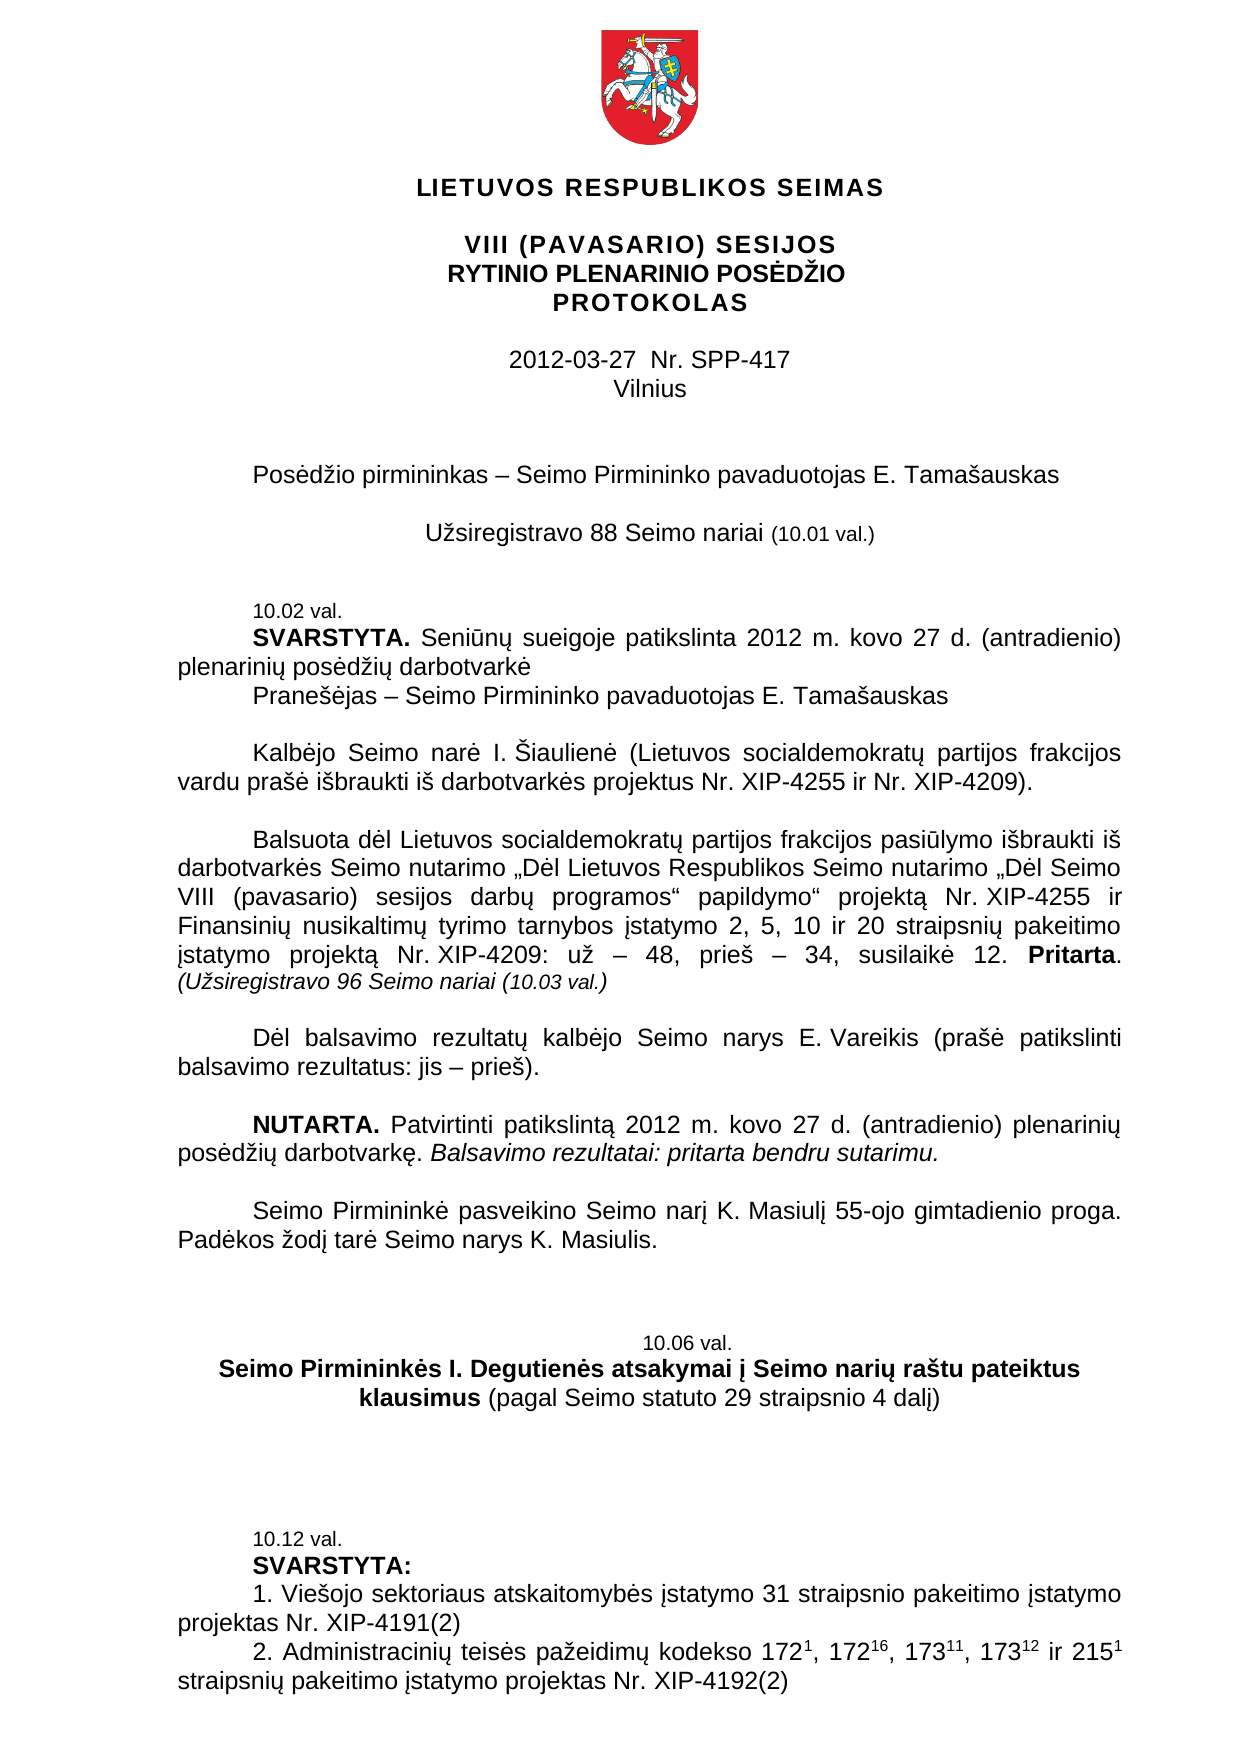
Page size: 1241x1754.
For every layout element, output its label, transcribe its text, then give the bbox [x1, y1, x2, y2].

text 2. Administracinių teisės pažeidimų kodekso 1721, 17216, 17311, 17312 ir 2151 straipsnių pakeitimo įstatymo projektas Nr. XIP-4192(2) [177, 1637, 1122, 1694]
text LIETUVOS RESPUBLIKOS SEIMAS [177, 173, 1122, 202]
text Pranešėjas – Seimo Pirmininko pavaduotojas E. Tamašauskas [177, 681, 1122, 709]
text 2012-03-27 Nr. SPP-417 [177, 345, 1122, 374]
text 10.06 val. [177, 1330, 1122, 1354]
text Vilnius [177, 374, 1122, 403]
text Dėl balsavimo rezultatų kalbėjo Seimo narys E. Vareikis (prašė patikslinti balsavimo rezultatus: jis – prieš). [177, 1023, 1122, 1081]
text PROTOKOLAS [177, 288, 1122, 317]
text Kalbėjo Seimo narė I. Šiaulienė (Lietuvos socialdemokratų partijos frakcijos vardu prašė išbraukti iš darbotvarkės projektus Nr. XIP-4255 ir Nr. XIP-4209). [177, 738, 1122, 796]
text Balsuota dėl Lietuvos socialdemokratų partijos frakcijos pasiūlymo išbraukti iš darbotvarkės Seimo nutarimo „Dėl Lietuvos Respublikos Seimo nutarimo „Dėl Seimo VIII (pavasario) sesijos darbų programos“ papildymo“ projektą Nr. XIP-4255 ir Finansinių nusikaltimų tyrimo tarnybos įstatymo 2, 5, 10 ir 20 straipsnių pakeitimo įstatymo projektą Nr. XIP-4209: už – 48, prieš – 34, susilaikė 12. Pritarta. (Užsiregistravo 96 Seimo nariai (10.03 val.) [177, 824, 1122, 995]
text Posėdžio pirmininkas – Seimo Pirmininko pavaduotojas E. Tamašauskas [177, 460, 1122, 489]
text Užsiregistravo 88 Seimo nariai (10.01 val.) [177, 518, 1122, 547]
text SVARSTYTA: [177, 1551, 1122, 1579]
text 10.12 val. [177, 1527, 1122, 1551]
text 1. Viešojo sektoriaus atskaitomybės įstatymo 31 straipsnio pakeitimo įstatymo projektas Nr. XIP-4191(2) [177, 1579, 1122, 1637]
text 10.02 val. [177, 599, 1122, 623]
text Seimo Pirmininkės I. Degutienės atsakymai į Seimo narių raštu pateiktus klausimus (pagal Seimo statuto 29 straipsnio 4 dalį) [177, 1354, 1122, 1412]
text NUTARTA. Patvirtinti patikslintą 2012 m. kovo 27 d. (antradienio) plenarinių posėdžių darbotvarkę. Balsavimo rezultatai: pritarta bendru sutarimu. [177, 1110, 1122, 1167]
subtitle RYTINIO PLENARINIO POSĖDŽIO [177, 259, 1122, 288]
text Seimo Pirmininkė pasveikino Seimo narį K. Masiulį 55-ojo gimtadienio proga. Padėkos žodį tarė Seimo narys K. Masiulis. [177, 1196, 1122, 1253]
text SVARSTYTA. Seniūnų sueigoje patikslinta 2012 m. kovo 27 d. (antradienio) plenarinių posėdžių darbotvarkė [177, 623, 1122, 681]
text VIII (PAVASARIO) SESIJOS [177, 230, 1122, 259]
